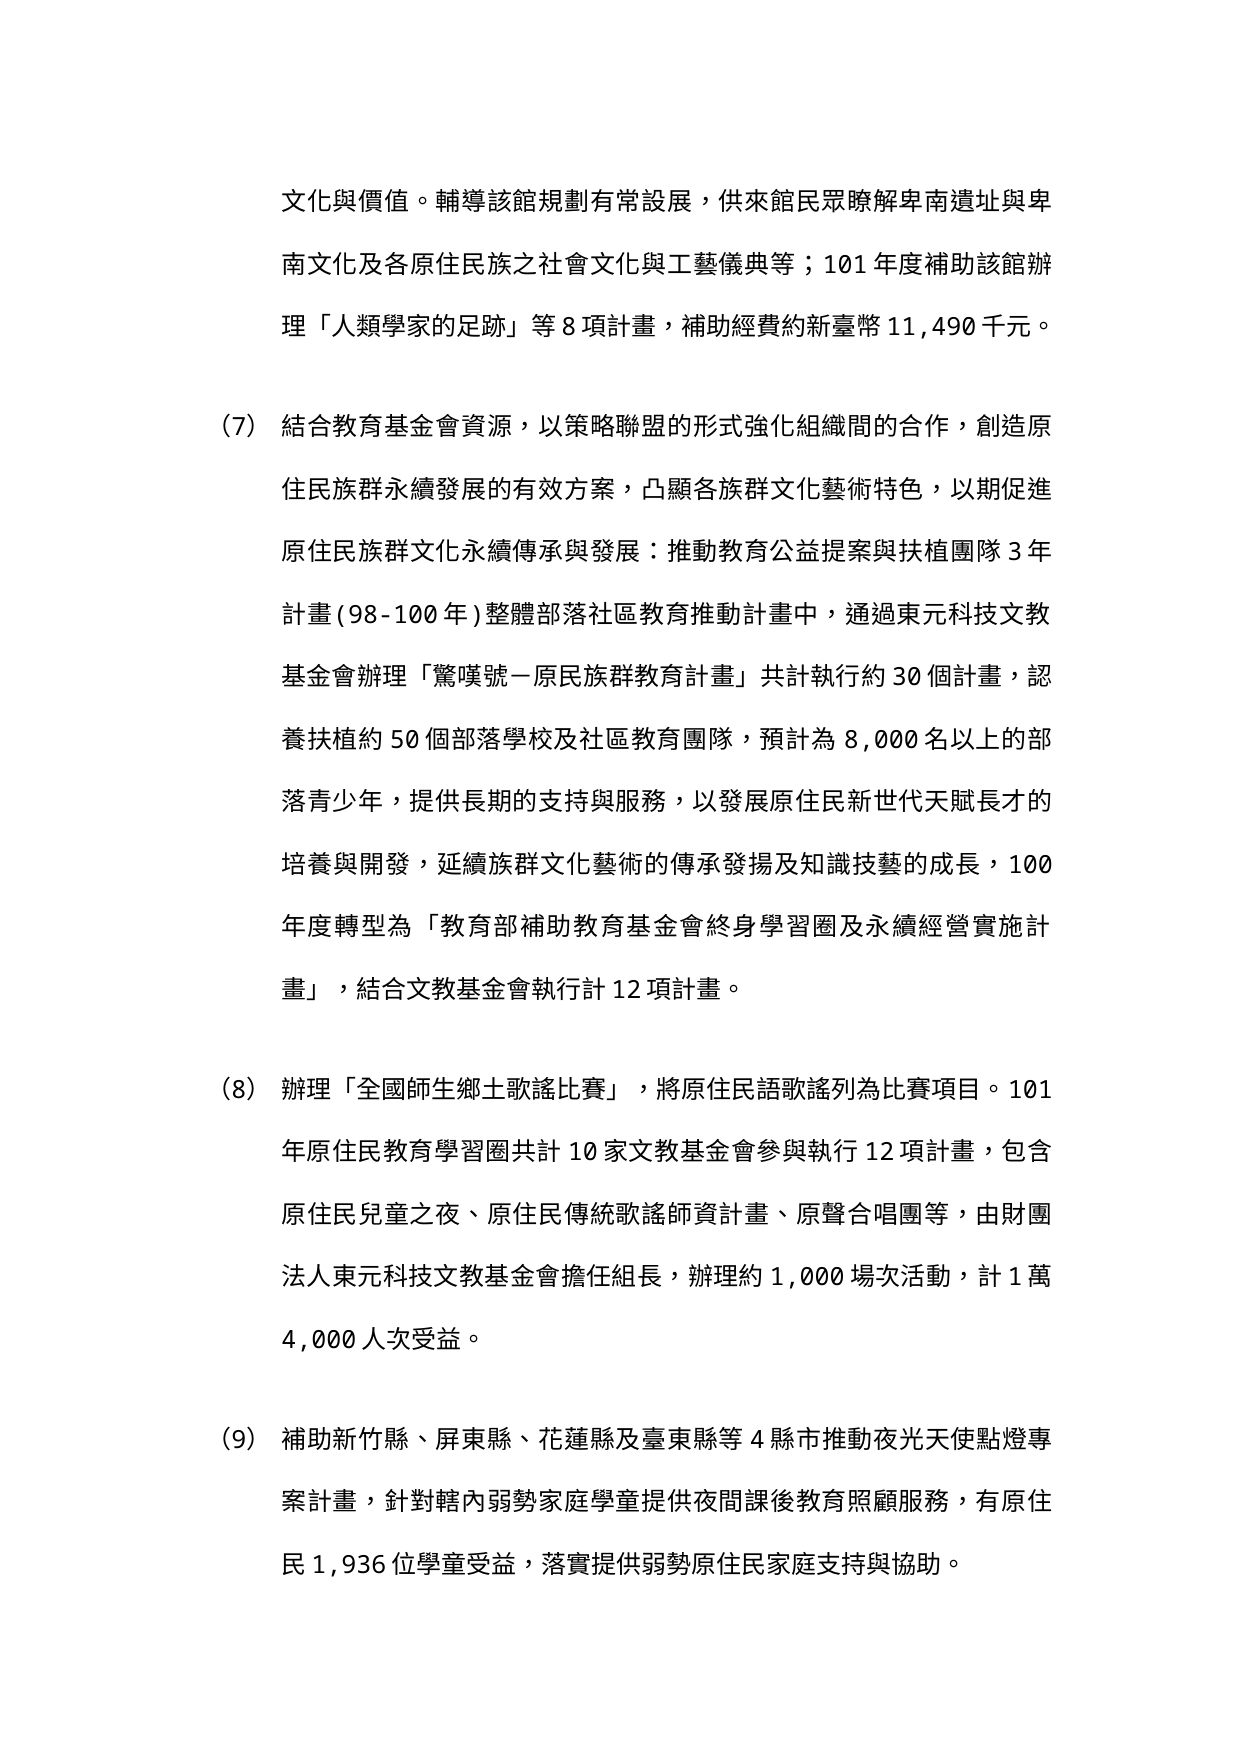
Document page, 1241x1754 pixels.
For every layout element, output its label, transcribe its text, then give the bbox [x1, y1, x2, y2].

list 補助新竹縣、屏東縣、花蓮縣及臺東縣等4縣市推動夜光天使點燈專案計畫，針對轄內弱勢家庭學童提供夜間課後教育照顧服務，有原住民1,936位學童受益，落實提供弱勢原住民家庭支持與協助。 [206, 1396, 1053, 1583]
list 輔導國立臺灣史前文化博物館結合館務特色辦理原住民終身教育活動，提供社教資源協助原住民地區學校師生校外教學，維護部落傳統語言、文化與價值。輔導該館規劃有常設展，供來館民眾瞭解卑南遺址與卑南文化及各原住民族之社會文化與工藝儀典等；101年度補助該館辦理「人類學家的足跡」等8項計畫，補助經費約新臺幣11,490千元。 [206, 158, 1053, 346]
list 結合教育基金會資源，以策略聯盟的形式強化組織間的合作，創造原住民族群永續發展的有效方案，凸顯各族群文化藝術特色，以期促進原住民族群文化永續傳承與發展：推動教育公益提案與扶植團隊3年計畫(98-100年)整體部落社區教育推動計畫中，通過東元科技文教基金會辦理「驚嘆號－原民族群教育計畫」共計執行約30個計畫，認養扶植約50個部落學校及社區教育團隊，預計為8,000名以上的部落青少年，提供長期的支持與服務，以發展原住民新世代天賦長才的培養與開發，延續族群文化藝術的傳承發揚及知識技藝的成長，100年度轉型為「教育部補助教育基金會終身學習圈及永續經營實施計畫」，結合文教基金會執行計12項計畫。 [206, 383, 1053, 1008]
list 辦理「全國師生鄉土歌謠比賽」，將原住民語歌謠列為比賽項目。101年原住民教育學習圈共計10家文教基金會參與執行12項計畫，包含原住民兒童之夜、原住民傳統歌謠師資計畫、原聲合唱團等，由財團法人東元科技文教基金會擔任組長，辦理約1,000場次活動，計1萬4,000人次受益。 [206, 1046, 1053, 1358]
